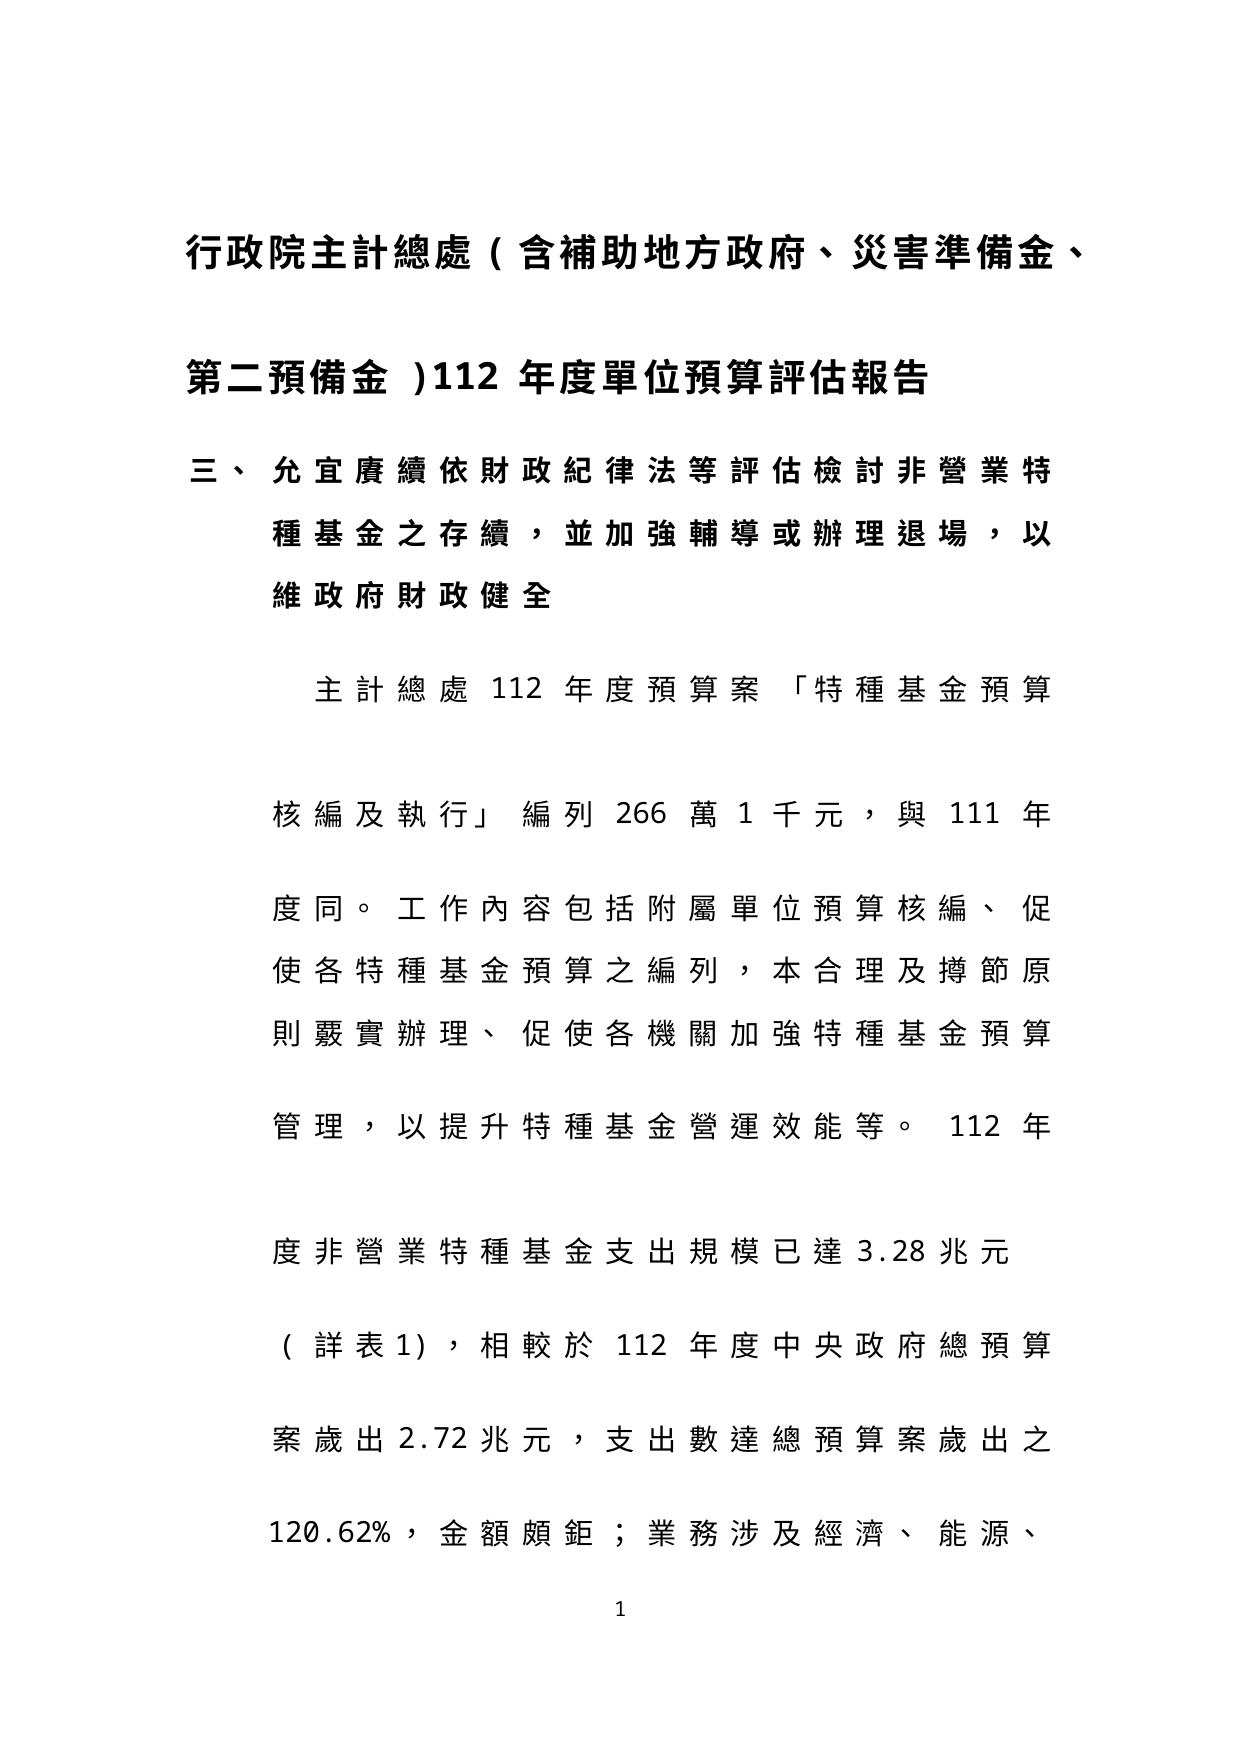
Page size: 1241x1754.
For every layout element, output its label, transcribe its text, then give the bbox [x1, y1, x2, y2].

text 三、允宜賡續依財政紀律法等評估檢討非營業特種基金之存續，並加強輔導或辦理退場，以維政府財政健全 [183, 427, 1058, 615]
text 行政院主計總處(含補助地方政府、災害準備金、第二預備金)112年度單位預算評估報告 [183, 177, 1058, 427]
text 主計總處112年度預算案「特種基金預算核編及執行」編列266萬1千元，與111年度同。工作內容包括附屬單位預算核編、促使各特種基金預算之編列，本合理及撙節原則覈實辦理、促使各機關加強特種基金預算管理，以提升特種基金營運效能等。112年度非營業特種基金支出規模已達3.28兆元(詳表1)，相較於112年度中央政府總預算案歲出2.72兆元，支出數達總預算案歲出之120.62%，金額頗鉅；業務涉及經濟、能源、 [242, 615, 1058, 1552]
